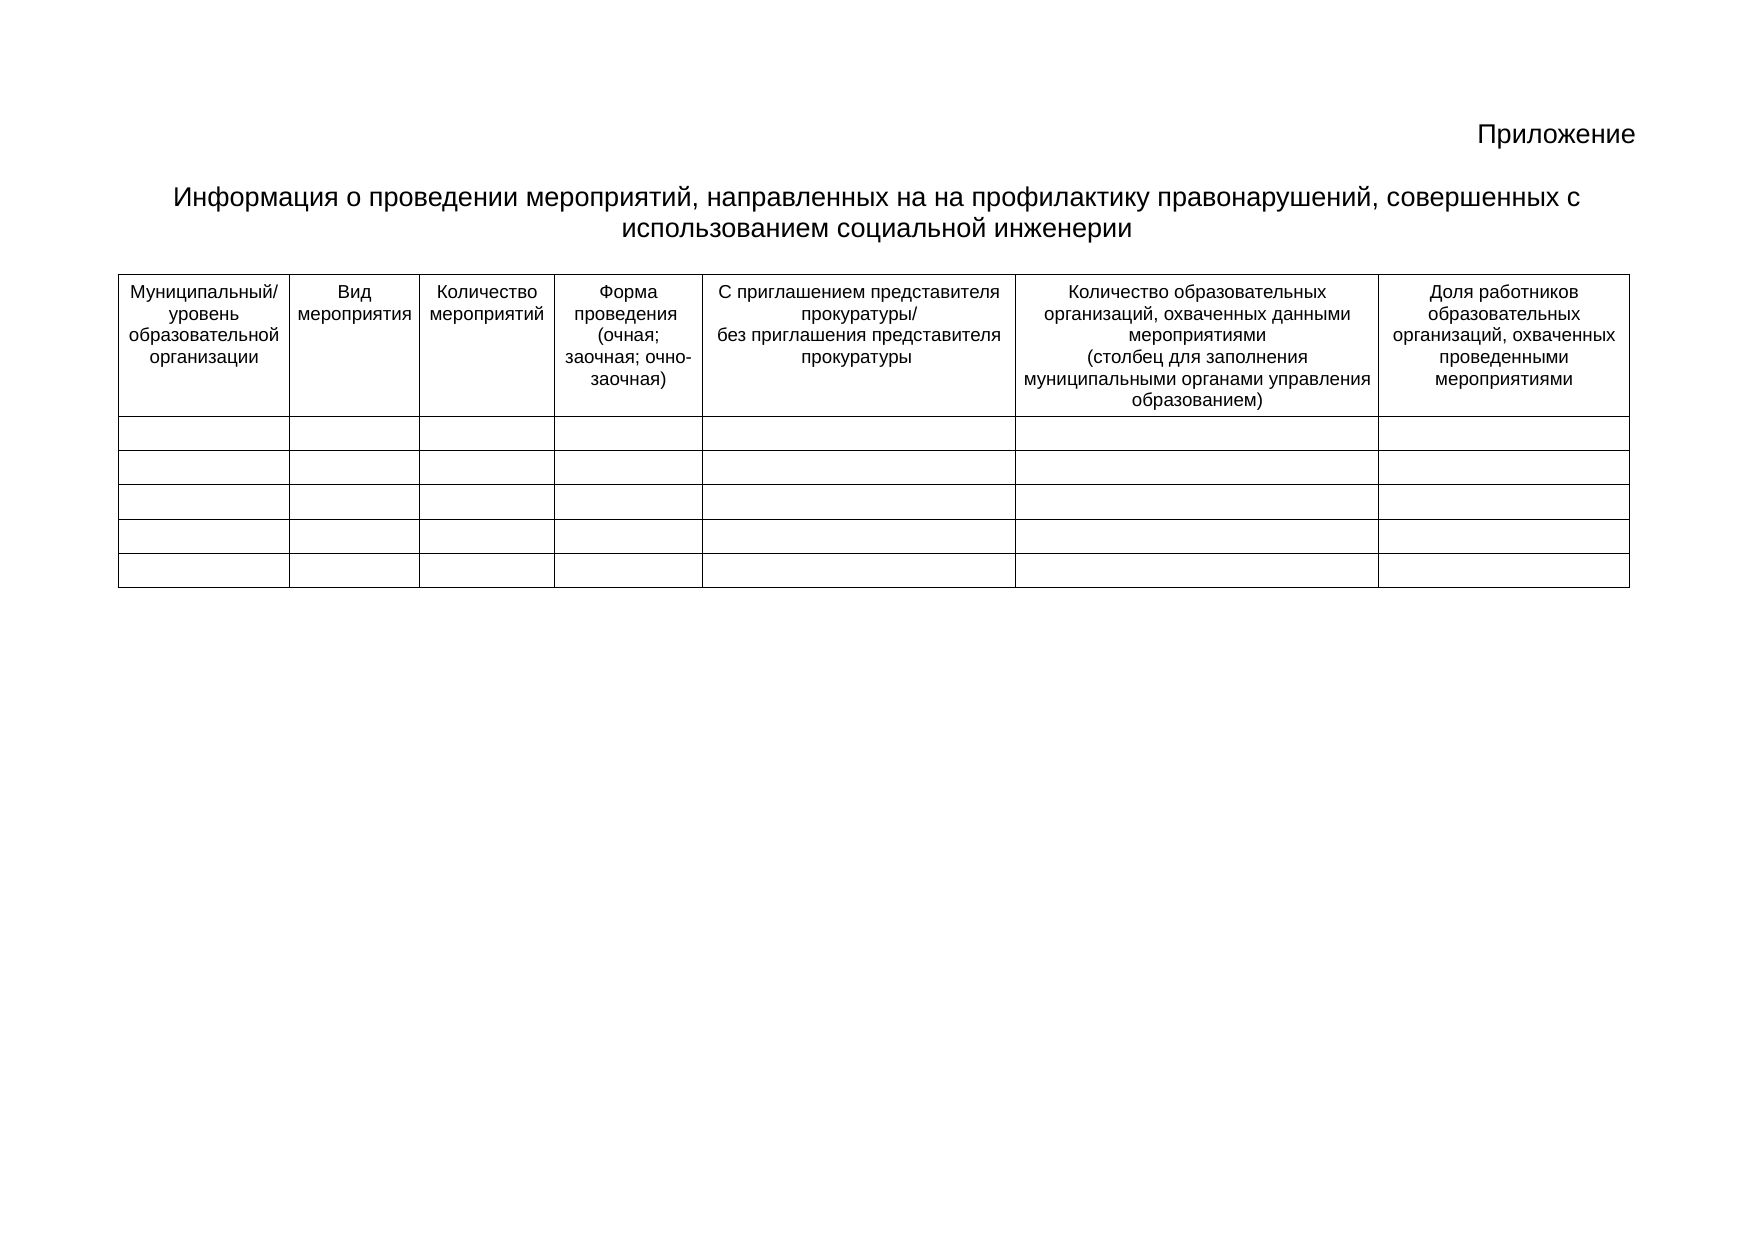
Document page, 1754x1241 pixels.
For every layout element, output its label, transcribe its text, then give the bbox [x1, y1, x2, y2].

text Приложение [118, 118, 1636, 149]
table_cell [1379, 417, 1629, 450]
table_cell [420, 485, 554, 518]
table_cell [1379, 485, 1629, 518]
table_header Форма проведения (очная; заочная; очно-заочная) [555, 275, 702, 416]
table_header Вид мероприятия [290, 275, 419, 416]
table_cell [119, 520, 289, 552]
table_cell [1379, 554, 1629, 587]
table_cell [420, 520, 554, 552]
table_cell [1016, 520, 1378, 552]
table_cell [703, 485, 1015, 518]
table_header Количество образовательных организаций, охваченных данными мероприятиями (столбец для заполнения муниципальными органами управления образованием) [1016, 275, 1378, 416]
table_cell [290, 485, 419, 518]
table_cell [703, 451, 1015, 484]
table_cell [290, 417, 419, 450]
table_cell [119, 417, 289, 450]
table_cell [119, 485, 289, 518]
table_header Доля работников образовательных организаций, охваченных проведенными мероприятиями [1379, 275, 1629, 416]
table_cell [1379, 520, 1629, 552]
table_cell [555, 451, 702, 484]
table_cell [555, 520, 702, 552]
table_cell [1016, 451, 1378, 484]
table_cell [703, 554, 1015, 587]
table_cell [703, 520, 1015, 552]
table_cell [1016, 417, 1378, 450]
table_cell [703, 417, 1015, 450]
table_header Количество мероприятий [420, 275, 554, 416]
table_cell [1016, 485, 1378, 518]
text Информация о проведении мероприятий, направленных на на профилактику правонарушений, совершенных с использованием социальной инженерии [118, 181, 1636, 243]
table_cell [290, 520, 419, 552]
table_cell [555, 485, 702, 518]
table_cell [420, 451, 554, 484]
table_cell [119, 554, 289, 587]
table_cell [1379, 451, 1629, 484]
table_cell [290, 554, 419, 587]
table_header Муниципальный/уровень образовательной организации [119, 275, 289, 416]
table_cell [555, 417, 702, 450]
table_cell [420, 417, 554, 450]
table_cell [420, 554, 554, 587]
table_cell [555, 554, 702, 587]
table_cell [290, 451, 419, 484]
table_cell [119, 451, 289, 484]
table_header С приглашением представителя прокуратуры/ без приглашения представителя прокуратуры [703, 275, 1015, 416]
table_cell [1016, 554, 1378, 587]
